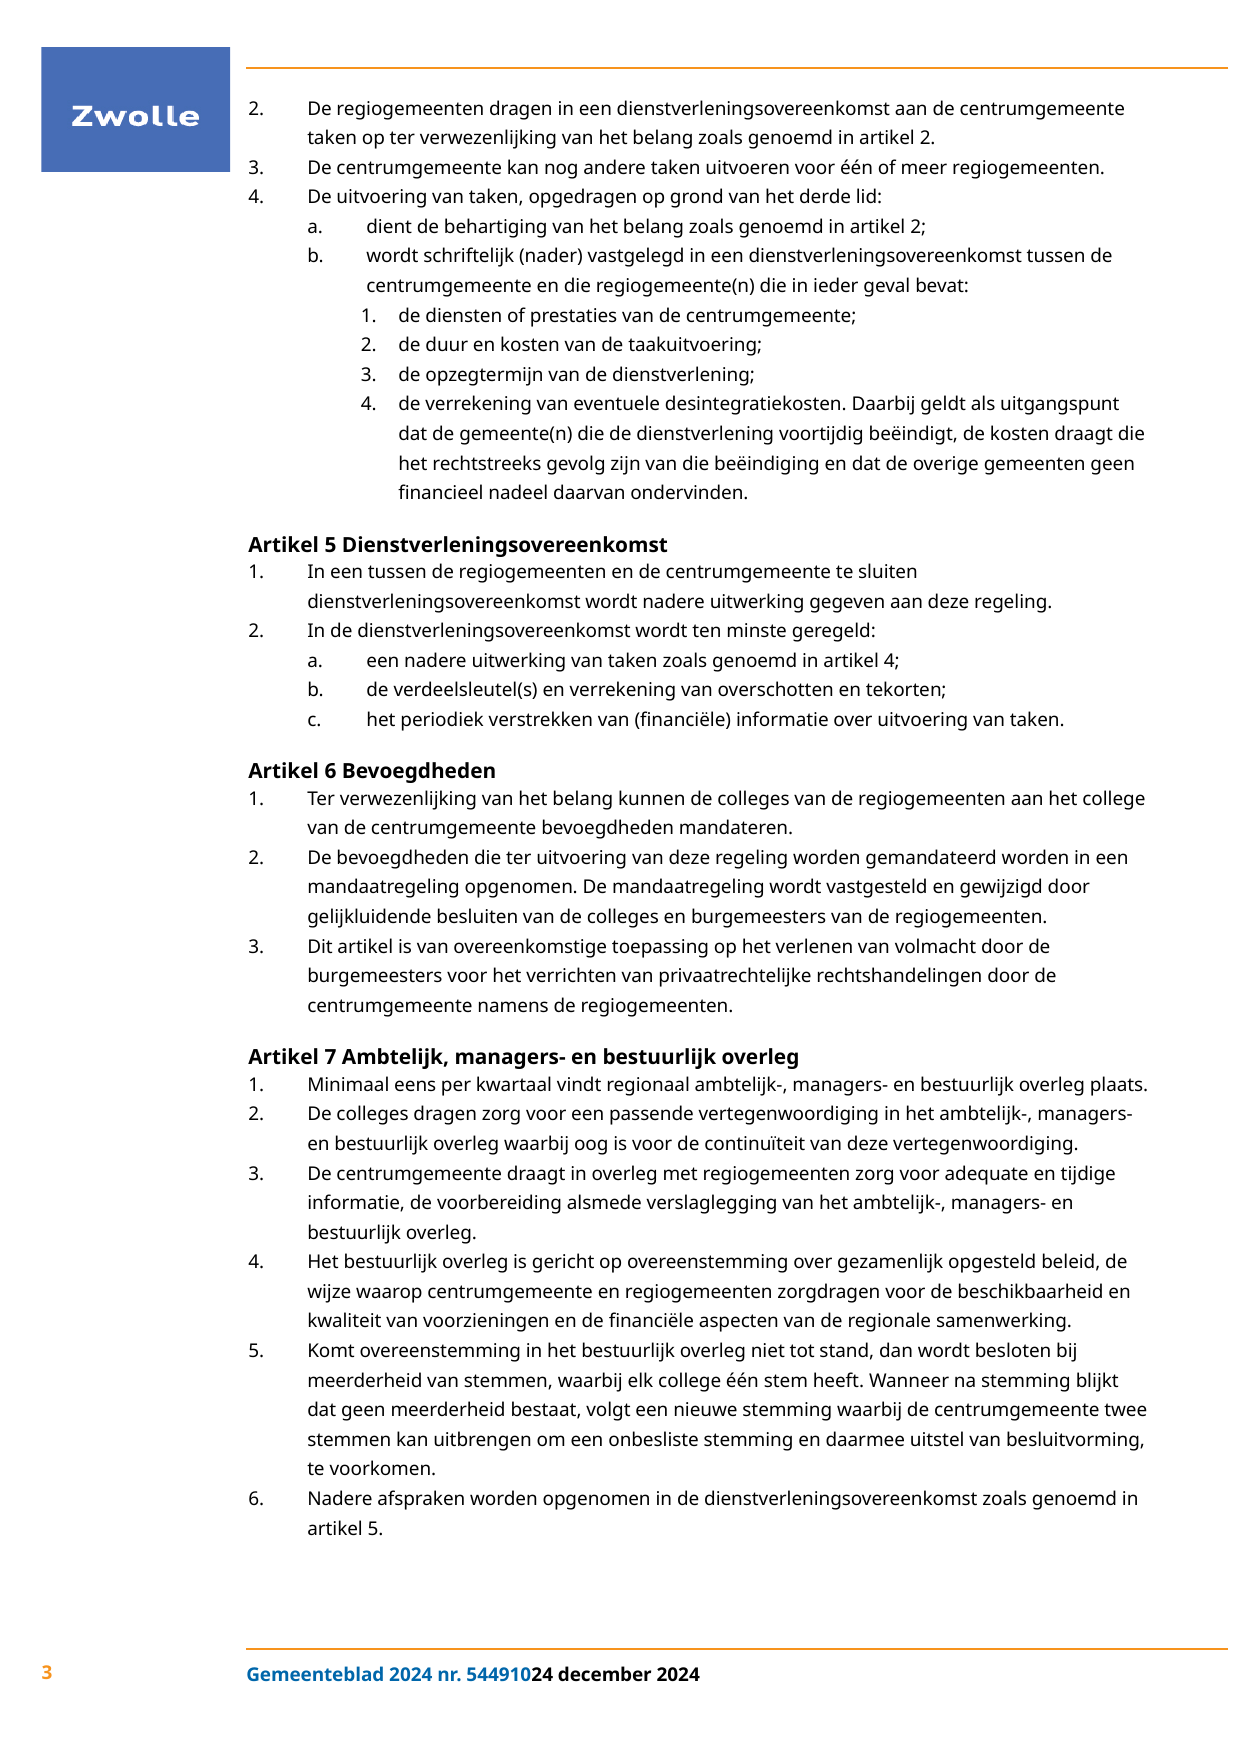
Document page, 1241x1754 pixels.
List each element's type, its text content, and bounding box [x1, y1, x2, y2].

list Dit artikel is van overeenkomstige toepassing op het verlenen van volmacht door de burgemeesters voor het verrichten van privaatrechtelijke rechtshandelingen door de centrumgemeente namens de regiogemeenten. [248, 933, 1152, 1018]
text Artikel 6 Bevoegdheden [248, 757, 1152, 785]
list Ter verwezenlijking van het belang kunnen de colleges van de regiogemeenten aan het college van de centrumgemeente bevoegdheden mandateren. [248, 785, 1152, 840]
list De uitvoering van taken, opgedragen op grond van het derde lid: [248, 183, 1152, 209]
list In de dienstverleningsovereenkomst wordt ten minste geregeld: [248, 617, 1152, 643]
list Nadere afspraken worden opgenomen in de dienstverleningsovereenkomst zoals genoemd in artikel 5. [248, 1485, 1152, 1540]
list dient de behartiging van het belang zoals genoemd in artikel 2; [307, 213, 1152, 239]
list de diensten of prestaties van de centrumgemeente; [361, 302, 1152, 328]
text Artikel 7 Ambtelijk, managers- en bestuurlijk overleg [248, 1042, 1152, 1071]
list de duur en kosten van de taakuitvoering; [361, 331, 1152, 357]
list de verrekening van eventuele desintegratiekosten. Daarbij geldt als uitgangspunt dat de gemeente(n) die de dienstverlening voortijdig beëindigt, de kosten draagt die het rechtstreeks gevolg zijn van die beëindiging en dat de overige gemeenten geen financieel nadeel daarvan ondervinden. [361, 391, 1152, 505]
list de opzegtermijn van de dienstverlening; [361, 361, 1152, 387]
list een nadere uitwerking van taken zoals genoemd in artikel 4; [307, 647, 1152, 673]
list Het bestuurlijk overleg is gericht op overeenstemming over gezamenlijk opgesteld beleid, de wijze waarop centrumgemeente en regiogemeenten zorgdragen voor de beschikbaarheid en kwaliteit van voorzieningen en de financiële aspecten van de regionale samenwerking. [248, 1248, 1152, 1333]
list het periodiek verstrekken van (financiële) informatie over uitvoering van taken. [307, 706, 1152, 732]
list Komt overeenstemming in het bestuurlijk overleg niet tot stand, dan wordt besloten bij meerderheid van stemmen, waarbij elk college één stem heeft. Wanneer na stemming blijkt dat geen meerderheid bestaat, volgt een nieuwe stemming waarbij de centrumgemeente twee stemmen kan uitbrengen om een onbesliste stemming en daarmee uitstel van besluitvorming, te voorkomen. [248, 1337, 1152, 1481]
list wordt schriftelijk (nader) vastgelegd in een dienstverleningsovereenkomst tussen de centrumgemeente en die regiogemeente(n) die in ieder geval bevat: [307, 243, 1152, 298]
picture [41, 47, 231, 172]
list De bevoegdheden die ter uitvoering van deze regeling worden gemandateerd worden in een mandaatregeling opgenomen. De mandaatregeling wordt vastgesteld en gewijzigd door gelijkluidende besluiten van de colleges en burgemeesters van de regiogemeenten. [248, 844, 1152, 929]
list de verdeelsleutel(s) en verrekening van overschotten en tekorten; [307, 677, 1152, 702]
list De centrumgemeente draagt in overleg met regiogemeenten zorg voor adequate en tijdige informatie, de voorbereiding alsmede verslaglegging van het ambtelijk-, managers- en bestuurlijk overleg. [248, 1160, 1152, 1244]
list De colleges dragen zorg voor een passende vertegenwoordiging in het ambtelijk-, managers- en bestuurlijk overleg waarbij oog is voor de continuïteit van deze vertegenwoordiging. [248, 1101, 1152, 1156]
list Minimaal eens per kwartaal vindt regionaal ambtelijk-, managers- en bestuurlijk overleg plaats. [248, 1071, 1152, 1097]
text Artikel 5 Dienstverleningsovereenkomst [248, 530, 1152, 558]
list De centrumgemeente kan nog andere taken uitvoeren voor één of meer regiogemeenten. [248, 154, 1152, 180]
list In een tussen de regiogemeenten en de centrumgemeente te sluiten dienstverleningsovereenkomst wordt nadere uitwerking gegeven aan deze regeling. [248, 558, 1152, 613]
list De regiogemeenten dragen in een dienstverleningsovereenkomst aan de centrumgemeente taken op ter verwezenlijking van het belang zoals genoemd in artikel 2. [248, 95, 1152, 150]
